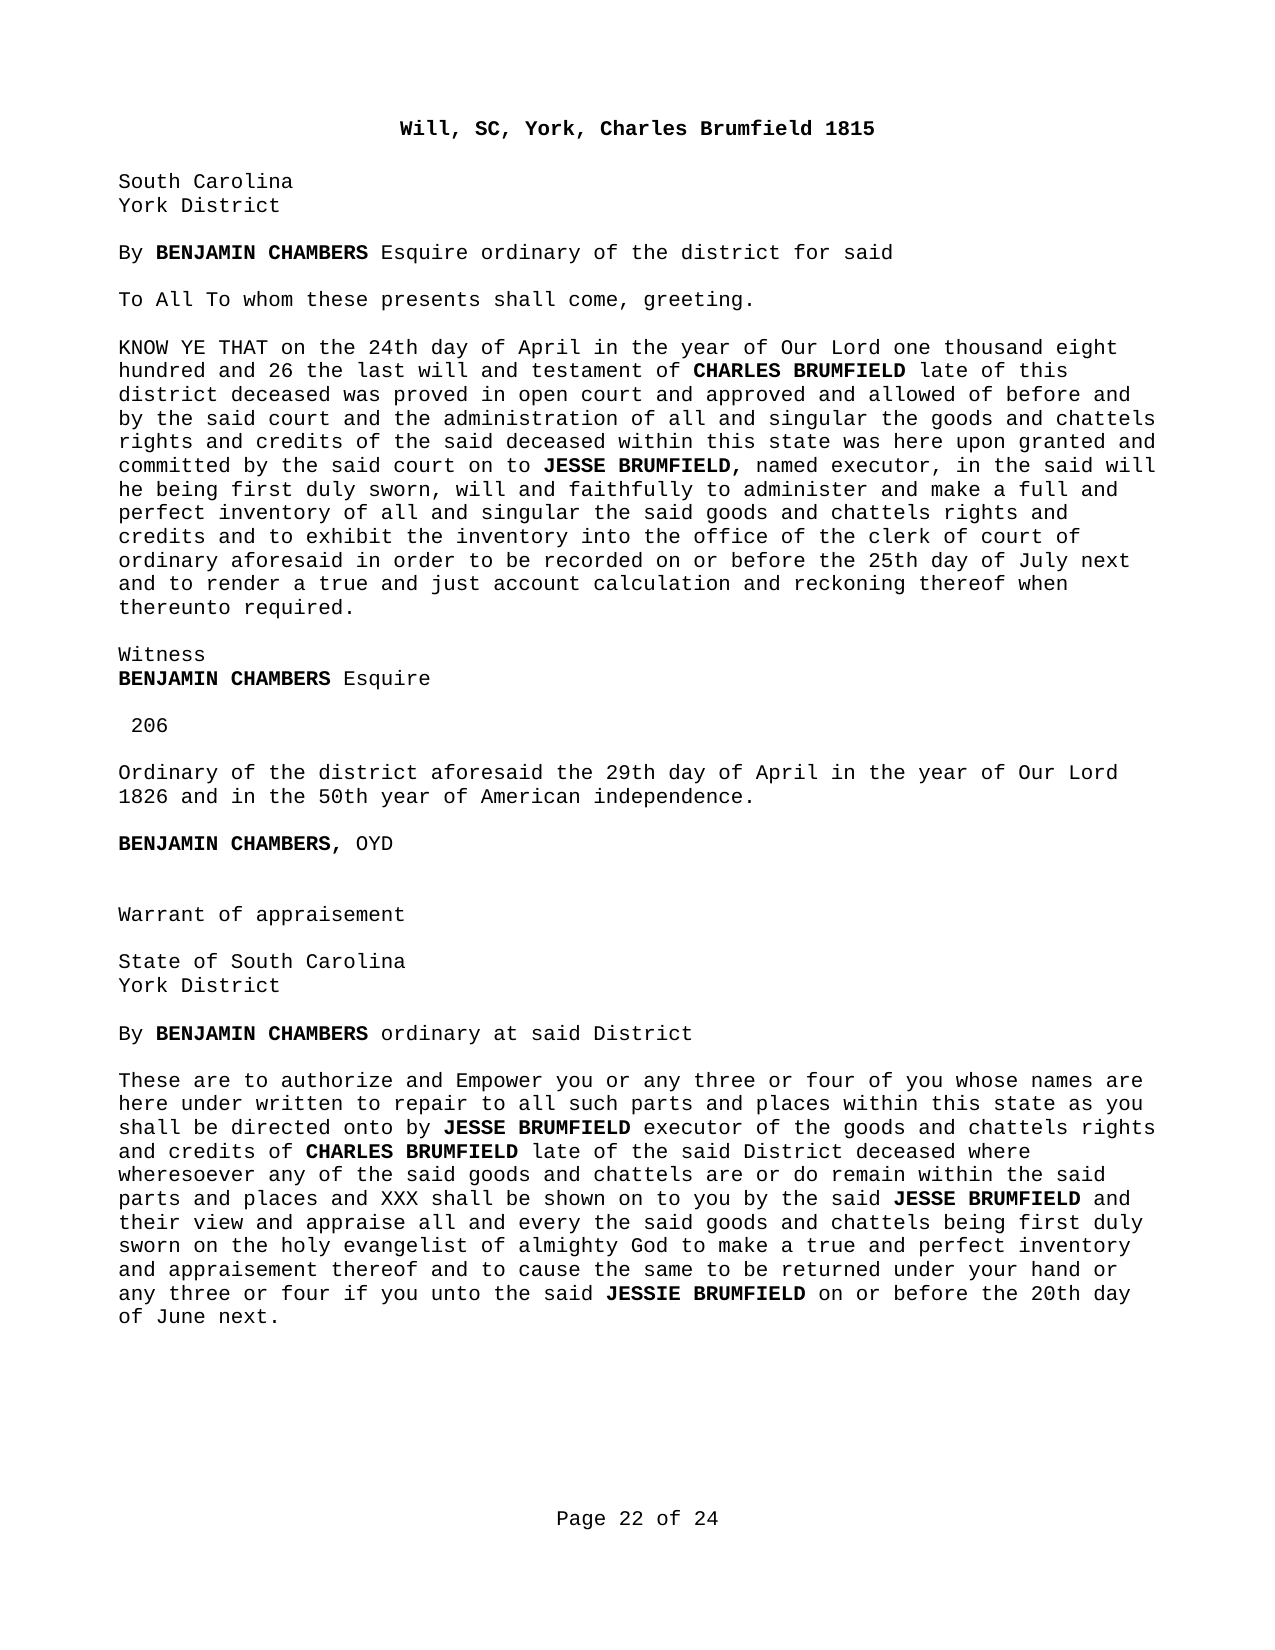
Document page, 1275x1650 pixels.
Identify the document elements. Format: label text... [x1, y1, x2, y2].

text Benjamin Chambers, OYD [118, 833, 1157, 857]
text 206 [118, 715, 1157, 739]
text York District [118, 195, 1157, 218]
text By Benjamin Chambers ordinary at said District [118, 1022, 1157, 1046]
text Witness [118, 644, 1157, 668]
text Ordinary of the district aforesaid the 29th day of April in the year of Our Lord 1826 and in the 50th year of American independence. [118, 762, 1157, 810]
text York District [118, 975, 1157, 999]
text Benjamin Chambers Esquire [118, 668, 1157, 691]
text These are to authorize and Empower you or any three or four of you whose names are here under written to repair to all such parts and places within this state as you shall be directed onto by Jesse Brumfield executor of the goods and chattels rights and credits of Charles Brumfield late of the said District deceased where wheresoever any of the said goods and chattels are or do remain within the said parts and places and XXX shall be shown on to you by the said Jesse Brumfield and their view and appraise all and every the said goods and chattels being first duly sworn on the holy evangelist of almighty God to make a true and perfect inventory and appraisement thereof and to cause the same to be returned under your hand or any three or four if you unto the said Jessie BrUmfield on or before the 20th day of June next. [118, 1070, 1157, 1330]
text By Benjamin Chambers Esquire ordinary of the district for said [118, 242, 1157, 266]
text Warrant of appraisement [118, 904, 1157, 928]
text State of South Carolina [118, 952, 1157, 975]
text South Carolina [118, 171, 1157, 195]
text To All To whom these presents shall come, greeting. [118, 289, 1157, 313]
text Know ye that on the 24th day of April in the year of Our Lord one thousand eight hundred and 26 the last will and testament of Charles Brumfield late of this district deceased was proved in open court and approved and allowed of before and by the said court and the administration of all and singular the goods and chattels rights and credits of the said deceased within this state was here upon granted and committed by the said court on to Jesse Brumfield, named executor, in the said will he being first duly sworn, will and faithfully to administer and make a full and perfect inventory of all and singular the said goods and chattels rights and credits and to exhibit the inventory into the office of the clerk of court of ordinary aforesaid in order to be recorded on or before the 25th day of July next and to render a true and just account calculation and reckoning thereof when thereunto required. [118, 337, 1157, 621]
